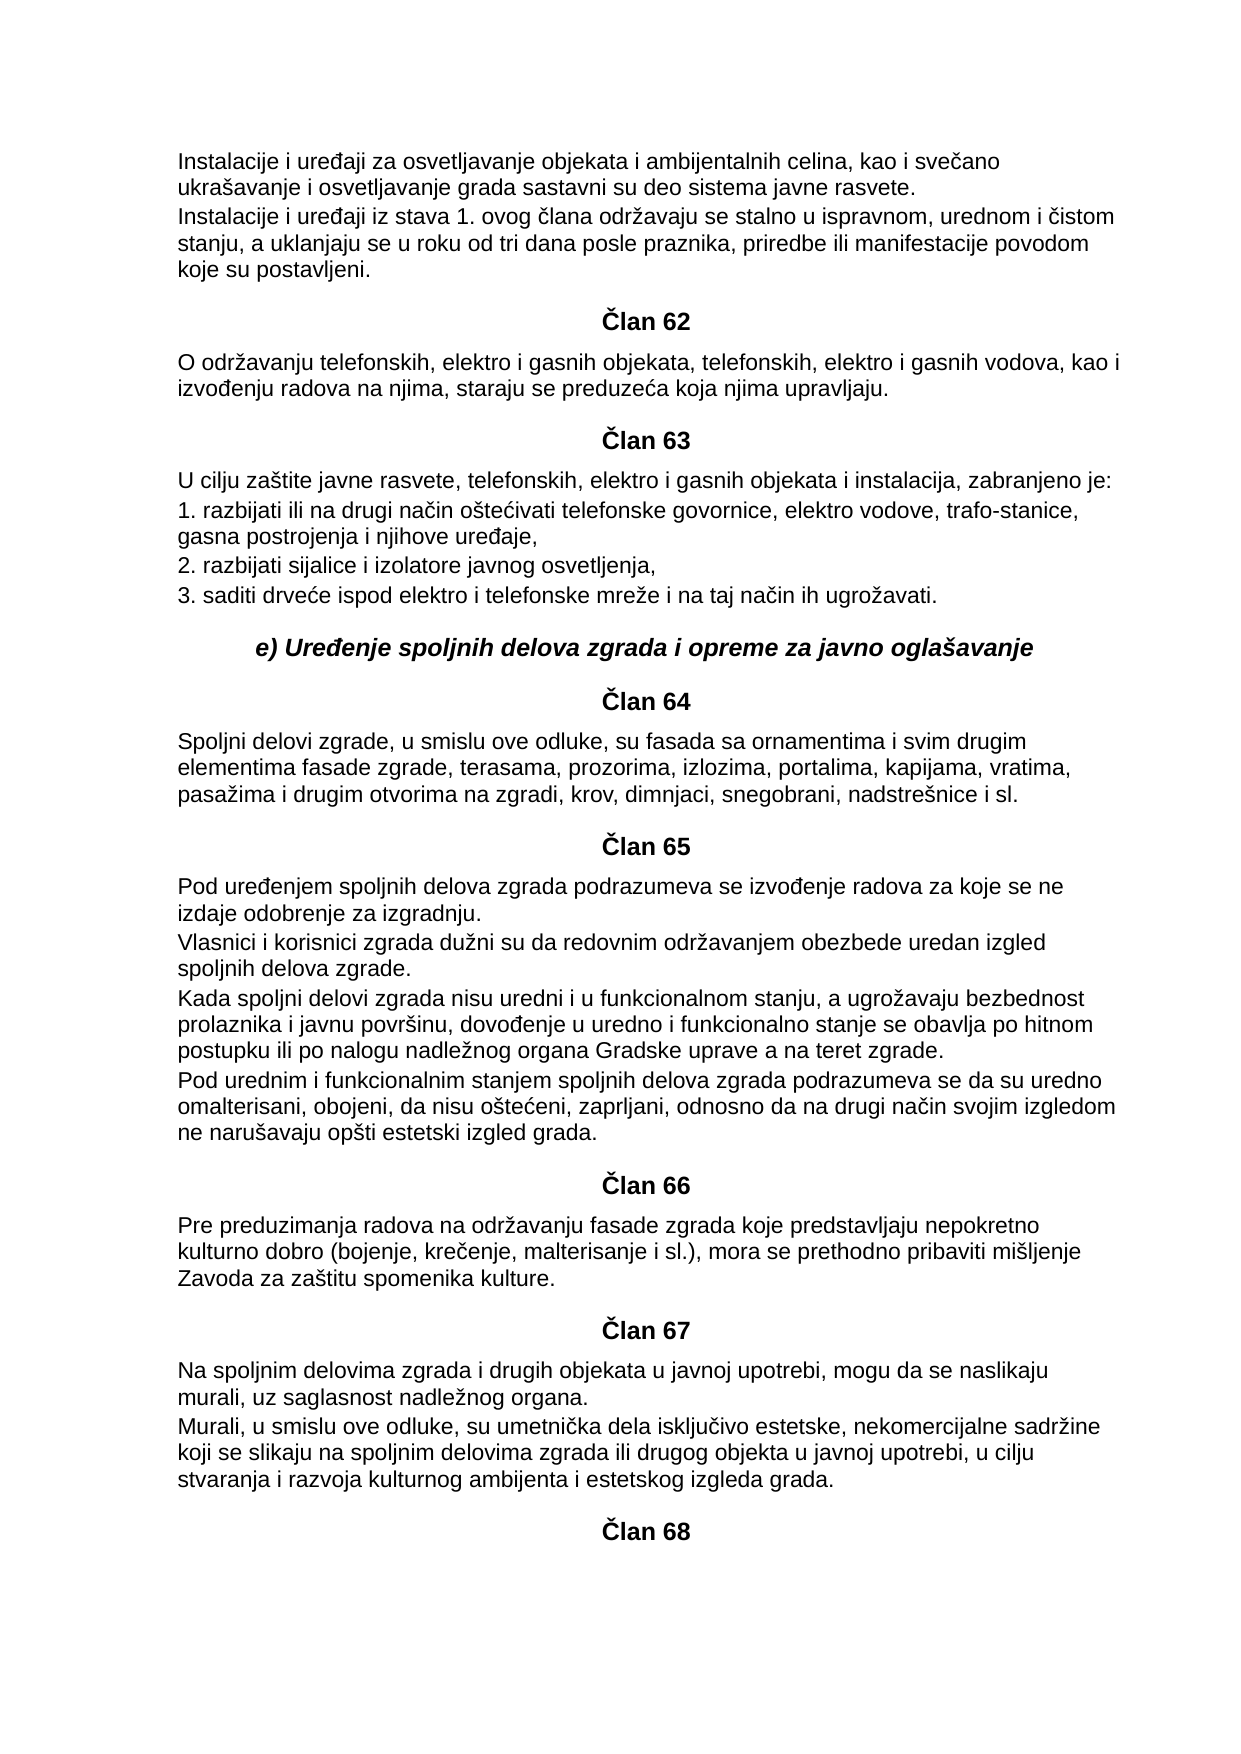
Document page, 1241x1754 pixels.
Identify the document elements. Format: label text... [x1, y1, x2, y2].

text Pre preduzimanja radova na održavanju fasade zgrada koje predstavljaju nepokretno kulturno dobro (bojenje, krečenje, malterisanje i sl.), mora se prethodno pribaviti mišljenje Zavoda za zaštitu spomenika kulture. [177, 1212, 1122, 1291]
text Instalacije i uređaji za osvetljavanje objekata i ambijentalnih celina, kao i svečano ukrašavanje i osvetljavanje grada sastavni su deo sistema javne rasvete. [177, 148, 1122, 200]
text 1. razbijati ili na drugi način oštećivati telefonske govornice, elektro vodove, trafo-stanice, gasna postrojenja i njihove uređaje, [177, 497, 1122, 549]
text 2. razbijati sijalice i izolatore javnog osvetljenja, [177, 552, 1122, 579]
text Član 62 [177, 307, 1122, 336]
text Član 64 [177, 687, 1122, 716]
text Pod uređenjem spoljnih delova zgrada podrazumeva se izvođenje radova za koje se ne izdaje odobrenje za izgradnju. [177, 873, 1122, 926]
text U cilju zaštite javne rasvete, telefonskih, elektro i gasnih objekata i instalacija, zabranjeno je: [177, 467, 1122, 494]
text Kada spoljni delovi zgrada nisu uredni i u funkcionalnom stanju, a ugrožavaju bezbednost prolaznika i javnu površinu, dovođenje u uredno i funkcionalno stanje se obavlja po hitnom postupku ili po nalogu nadležnog organa Gradske uprave a na teret zgrade. [177, 984, 1122, 1064]
text Instalacije i uređaji iz stava 1. ovog člana održavaju se stalno u ispravnom, urednom i čistom stanju, a uklanjaju se u roku od tri dana posle praznika, priredbe ili manifestacije povodom koje su postavljeni. [177, 203, 1122, 282]
text Član 67 [177, 1316, 1122, 1345]
text 3. saditi drveće ispod elektro i telefonske mreže i na taj način ih ugrožavati. [177, 582, 1122, 608]
text Murali, u smislu ove odluke, su umetnička dela isključivo estetske, nekomercijalne sadržine koji se slikaju na spoljnim delovima zgrada ili drugog objekta u javnoj upotrebi, u cilju stvaranja i razvoja kulturnog ambijenta i estetskog izgleda grada. [177, 1413, 1122, 1492]
text Član 68 [177, 1517, 1122, 1546]
text Član 63 [177, 426, 1122, 455]
text Član 66 [177, 1171, 1122, 1199]
text O održavanju telefonskih, elektro i gasnih objekata, telefonskih, elektro i gasnih vodova, kao i izvođenju radova na njima, staraju se preduzeća koja njima upravljaju. [177, 348, 1122, 401]
text Spoljni delovi zgrade, u smislu ove odluke, su fasada sa ornamentima i svim drugim elementima fasade zgrade, terasama, prozorima, izlozima, portalima, kapijama, vratima, pasažima i drugim otvorima na zgradi, krov, dimnjaci, snegobrani, nadstrešnice i sl. [177, 728, 1122, 807]
text e) Uređenje spoljnih delova zgrada i opreme za javno oglašavanje [177, 633, 1122, 662]
text Na spoljnim delovima zgrada i drugih objekata u javnoj upotrebi, mogu da se naslikaju murali, uz saglasnost nadležnog organa. [177, 1357, 1122, 1410]
text Vlasnici i korisnici zgrada dužni su da redovnim održavanjem obezbede uredan izgled spoljnih delova zgrade. [177, 929, 1122, 982]
text Pod urednim i funkcionalnim stanjem spoljnih delova zgrada podrazumeva se da su uredno omalterisani, obojeni, da nisu oštećeni, zaprljani, odnosno da na drugi način svojim izgledom ne narušavaju opšti estetski izgled grada. [177, 1067, 1122, 1146]
text Član 65 [177, 832, 1122, 861]
